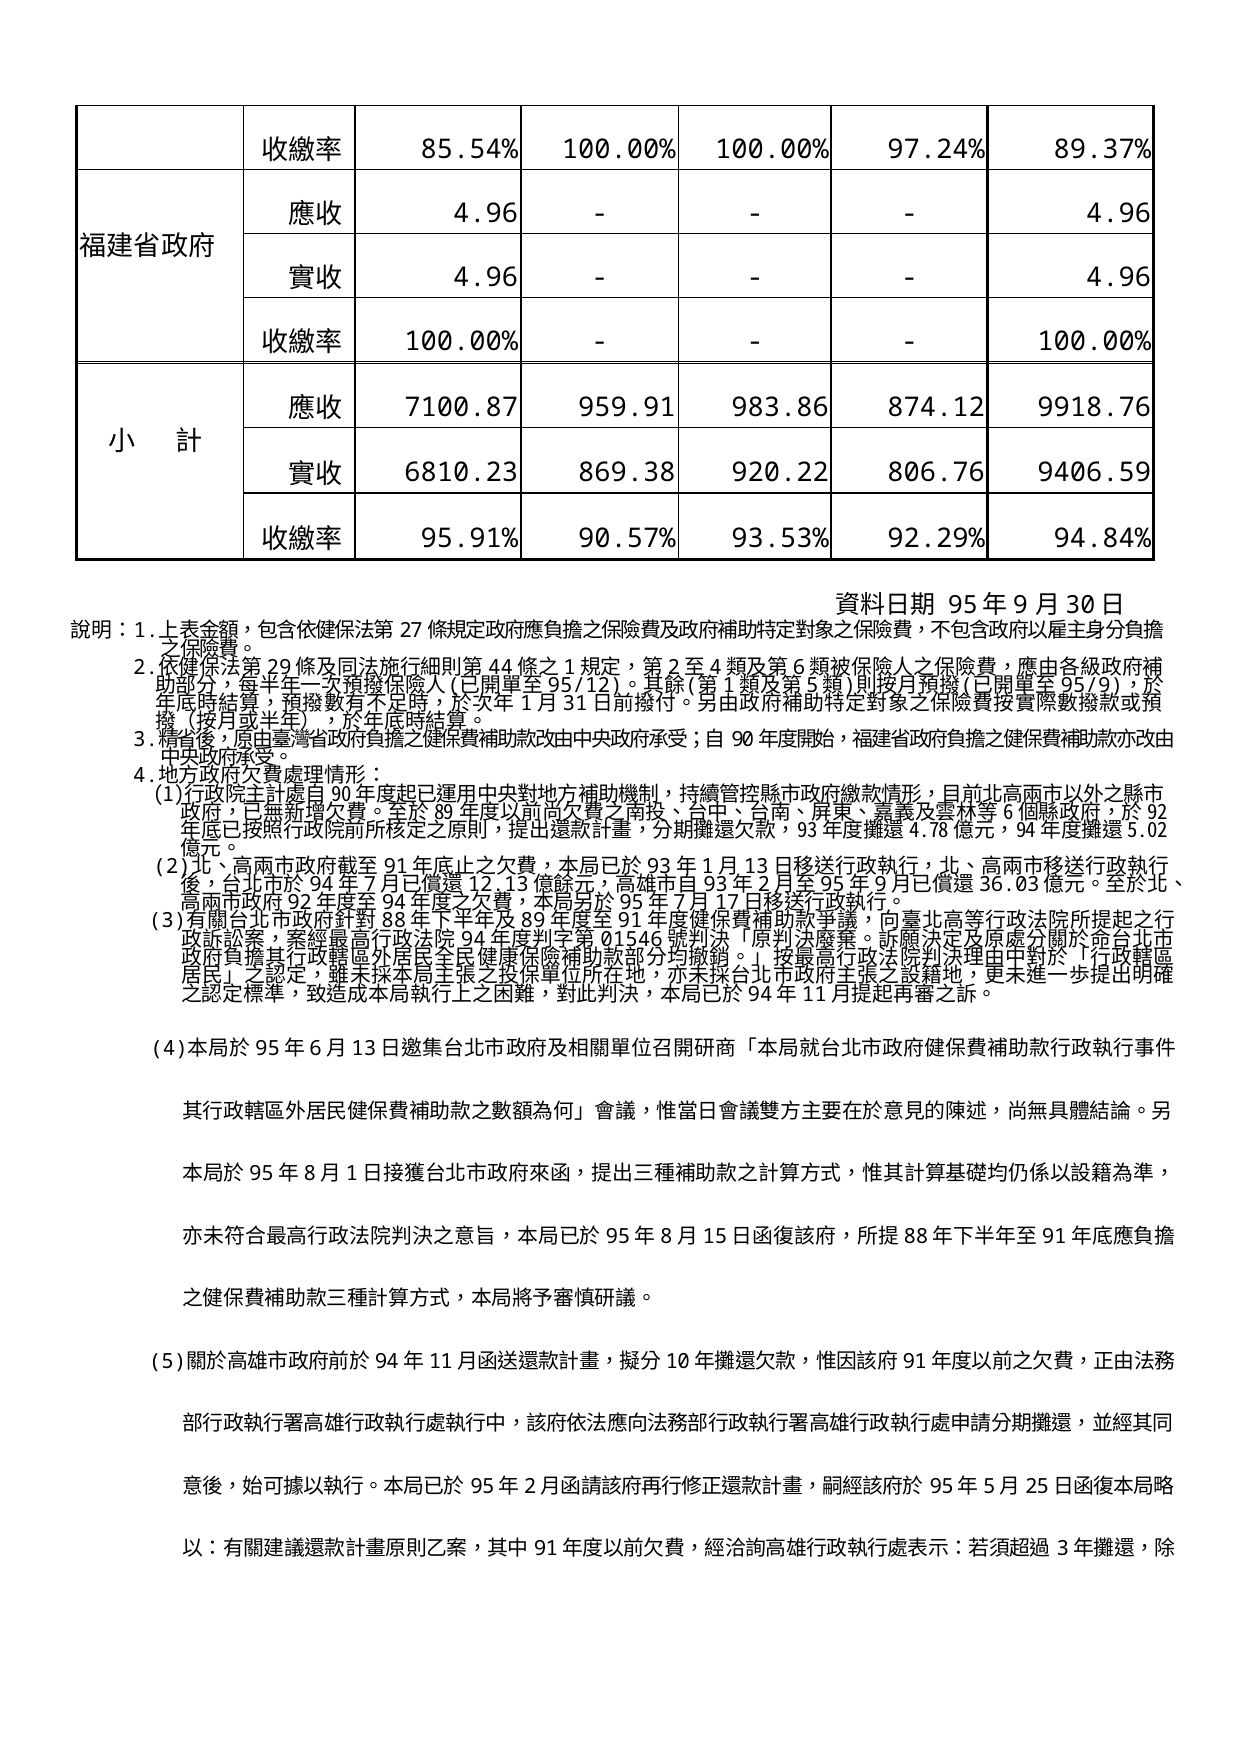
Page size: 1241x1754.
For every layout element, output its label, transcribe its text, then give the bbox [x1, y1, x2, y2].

table_cell - [522, 234, 678, 297]
table_cell 實收 [244, 234, 354, 297]
text (1)行政院主計處自90年度起已運用中央對地方補助機制，持續管控縣市政府繳款情形，目前北高兩市以外之縣市政府，已無新增欠費。至於89年度以前尚欠費之南投、台中、台南、屏東、嘉義及雲林等6個縣政府，於92年底已按照行政院前所核定之原則，提出還款計畫，分期攤還欠款，93年度攤還4.78億元，94年度攤還5.02億元。 [153, 786, 1168, 859]
text 2.依健保法第29條及同法施行細則第44條之1規定，第2至4類及第6類被保險人之保險費，應由各級政府補助部分，每半年一次預撥保險人(已開單至95/12)。其餘(第1類及第5類)則按月預撥(已開單至95/9)，於年底時結算，預撥數有不足時，於次年1月31日前撥付。另由政府補助特定對象之保險費按實際數撥款或預撥（按月或半年），於年底時結算。 [133, 659, 213, 732]
table_cell - [522, 170, 678, 233]
table_cell 92.29% [832, 494, 986, 558]
table_cell - [832, 234, 986, 297]
table_cell 4.96 [356, 170, 520, 233]
table_cell 福建省政府 [78, 170, 243, 361]
table_cell - [679, 234, 830, 297]
table_cell 94.84% [989, 494, 1152, 558]
text 4.地方政府欠費處理情形： [287, 768, 316, 786]
table_cell 869.38 [522, 428, 678, 492]
table_cell - [832, 298, 986, 361]
table_cell 實收 [244, 428, 354, 492]
text 4.地方政府欠費處理情形： [315, 768, 1142, 786]
text 3.精省後，原由臺灣省政府負擔之健保費補助款改由中央政府承受；自90年度開始，福建省政府負擔之健保費補助款亦改由中央政府承受。 [206, 732, 1176, 768]
text 說明：1.上表金額，包含依健保法第27條規定政府應負擔之保險費及政府補助特定對象之保險費，不包含政府以雇主身分負擔之保險費。 [231, 623, 1167, 659]
table_cell 806.76 [832, 428, 986, 492]
table_cell 收繳率 [244, 106, 354, 169]
table_cell 95.91% [356, 494, 520, 558]
table_cell 4.96 [989, 170, 1152, 233]
table_cell - [679, 170, 830, 233]
text 資料日期 95年9 月30日 [130, 561, 1125, 623]
text 2.依健保法第29條及同法施行細則第44條之1規定，第2至4類及第6類被保險人之保險費，應由各級政府補助部分，每半年一次預撥保險人(已開單至95/12)。其餘(第1類及第5類)則按月預撥(已開單至95/9)，於年底時結算，預撥數有不足時，於次年1月31日前撥付。另由政府補助特定對象之保險費按實際數撥款或預撥（按月或半年），於年底時結算。 [201, 659, 475, 732]
table_cell 93.53% [679, 494, 830, 558]
text (2)北、高兩市政府截至91年底止之欠費，本局已於93年1月13日移送行政執行，北、高兩市移送行政執行後，台北市於94年7月已償還12.13億餘元，高雄市自93年2月至95年9月已償還36.03億元。至於北、高兩市政府92年度至94年度之欠費，本局另於95年7月17日移送行政執行。 [153, 859, 704, 913]
text (4)本局於95年6月13日邀集台北市政府及相關單位召開研商「本局就台北市政府健保費補助款行政執行事件，其行政轄區外居民健保費補助款之數額為何」會議，惟當日會議雙方主要在於意見的陳述，尚無具體結論。另本局於95年8月1日接獲台北市政府來函，提出三種補助款之計算方式，惟其計算基礎均仍係以設籍為準，亦未符合最高行政法院判決之意旨，本局已於95年8月15日函復該府，所提88年下半年至91年底應負擔之健保費補助款三種計算方式，本局將予審慎研議。 [150, 1005, 1176, 1317]
table_cell 100.00% [679, 106, 830, 169]
table_cell 89.37% [989, 106, 1152, 169]
table_cell 959.91 [522, 364, 678, 426]
table_cell 小 計 [78, 364, 243, 558]
text 3.精省後，原由臺灣省政府負擔之健保費補助款改由中央政府承受；自90年度開始，福建省政府負擔之健保費補助款亦改由中央政府承受。 [133, 732, 212, 768]
table_cell 收繳率 [244, 494, 354, 558]
table_cell 874.12 [832, 364, 986, 426]
table_cell 100.00% [522, 106, 678, 169]
text (2)北、高兩市政府截至91年底止之欠費，本局已於93年1月13日移送行政執行，北、高兩市移送行政執行後，台北市於94年7月已償還12.13億餘元，高雄市自93年2月至95年9月已償還36.03億元。至於北、高兩市政府92年度至94年度之欠費，本局另於95年7月17日移送行政執行。 [792, 859, 1169, 913]
table_cell 7100.87 [356, 364, 520, 426]
text 4.地方政府欠費處理情形： [133, 768, 280, 786]
text 說明：1.上表金額，包含依健保法第27條規定政府應負擔之保險費及政府補助特定對象之保險費，不包含政府以雇主身分負擔之保險費。 [70, 623, 232, 659]
table_cell 90.57% [522, 494, 678, 558]
table_cell 100.00% [356, 298, 520, 361]
table_cell - [522, 298, 678, 361]
text 4.地方政府欠費處理情形： [276, 768, 294, 786]
table_cell 85.54% [356, 106, 520, 169]
text (2)北、高兩市政府截至91年底止之欠費，本局已於93年1月13日移送行政執行，北、高兩市移送行政執行後，台北市於94年7月已償還12.13億餘元，高雄市自93年2月至95年9月已償還36.03億元。至於北、高兩市政府92年度至94年度之欠費，本局另於95年7月17日移送行政執行。 [688, 859, 805, 913]
text (3)有關台北市政府針對88年下半年及89年度至91年度健保費補助款爭議，向臺北高等行政法院所提起之行政訴訟案，案經最高行政法院94年度判字第01546號判決「原判決廢棄。訴願決定及原處分關於命台北市政府負擔其行政轄區外居民全民健康保險補助款部分均撤銷。」按最高行政法院判決理由中對於「行政轄區居民」之認定，雖未採本局主張之投保單位所在地，亦未採台北市政府主張之設籍地，更未進一歩提出明確之認定標準，致造成本局執行上之困難，對此判決，本局已於94年11月提起再審之訴。 [149, 913, 1176, 1005]
table_cell 9918.76 [989, 364, 1152, 426]
table_cell 920.22 [679, 428, 830, 492]
table_cell - [832, 170, 986, 233]
table_cell 4.96 [356, 234, 520, 297]
table_cell [78, 106, 243, 169]
table_cell 97.24% [832, 106, 986, 169]
table_cell 100.00% [989, 298, 1152, 361]
table_cell - [679, 298, 830, 361]
table_cell 9406.59 [989, 428, 1152, 492]
text (5)關於高雄市政府前於94年11月函送還款計畫，擬分10年攤還欠款，惟因該府91年度以前之欠費，正由法務部行政執行署高雄行政執行處執行中，該府依法應向法務部行政執行署高雄行政執行處申請分期攤還，並經其同意後，始可據以執行。本局已於95年2月函請該府再行修正還款計畫，嗣經該府於95年5月25日函復本局略以：有關建議還款計畫原則乙案，其中91年度以前欠費，經洽詢高雄行政執行處表示：若須超過3年攤還，除 [149, 1317, 1176, 1567]
table_cell 收繳率 [244, 298, 354, 361]
table_cell 應收 [244, 170, 354, 233]
table_cell 983.86 [679, 364, 830, 426]
table_cell 6810.23 [356, 428, 520, 492]
table_cell 4.96 [989, 234, 1152, 297]
text 2.依健保法第29條及同法施行細則第44條之1規定，第2至4類及第6類被保險人之保險費，應由各級政府補助部分，每半年一次預撥保險人(已開單至95/12)。其餘(第1類及第5類)則按月預撥(已開單至95/9)，於年底時結算，預撥數有不足時，於次年1月31日前撥付。另由政府補助特定對象之保險費按實際數撥款或預撥（按月或半年），於年底時結算。 [459, 659, 1165, 732]
table_cell 應收 [244, 364, 354, 426]
